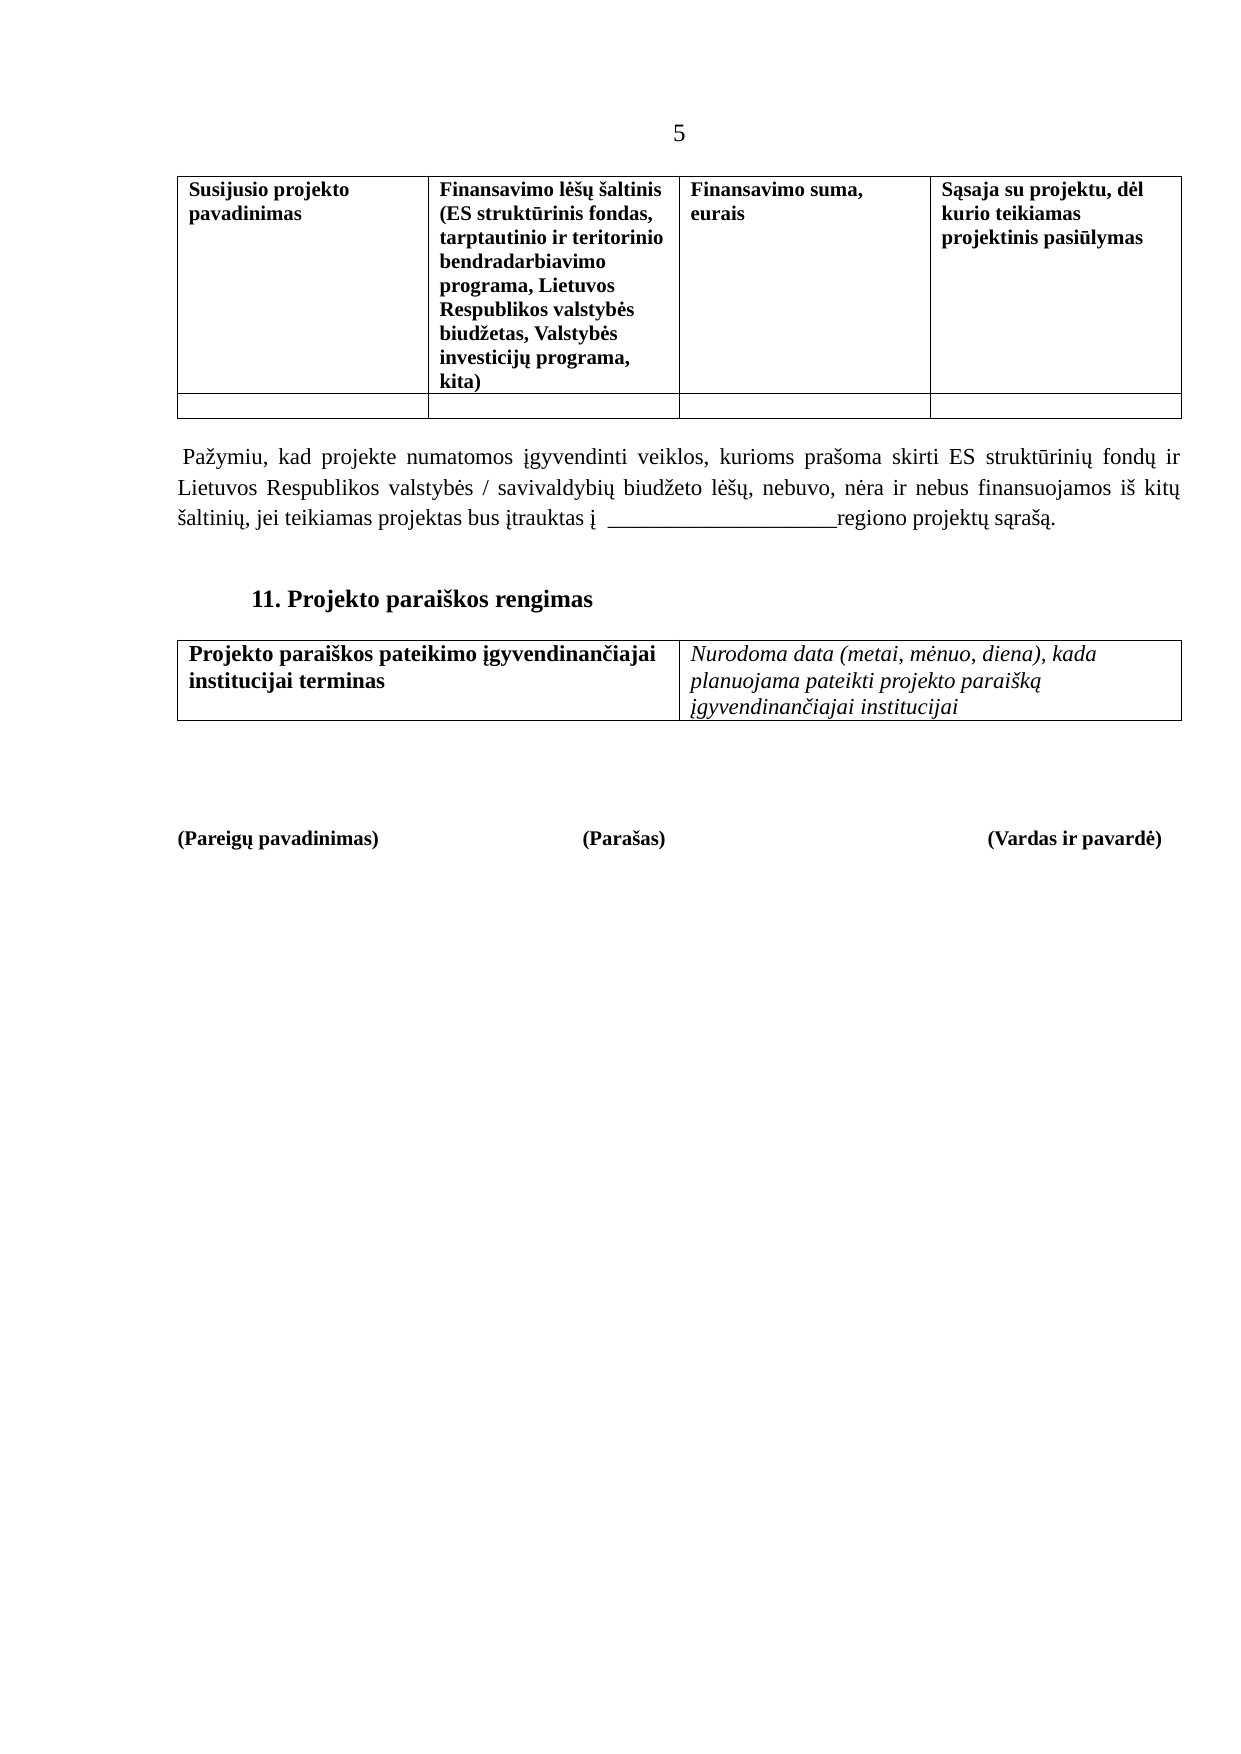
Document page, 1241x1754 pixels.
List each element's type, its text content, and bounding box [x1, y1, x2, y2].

table_cell [178, 394, 428, 418]
table_cell [680, 394, 930, 418]
text (Pareigų pavadinimas) (Parašas) (Vardas ir pavardė) [177, 826, 1181, 850]
text 11. Projekto paraiškos rengimas [177, 584, 1181, 613]
table_header Sąsaja su projektu, dėl kurio teikiamas projektinis pasiūlymas [931, 177, 1181, 393]
table_header Finansavimo lėšų šaltinis (ES struktūrinis fondas, tarptautinio ir teritorinio bendradarbiavimo programa, Lietuvos Respublikos valstybės biudžetas, Valstybės investicijų programa, kita) [429, 177, 679, 393]
text Pažymiu, kad projekte numatomos įgyvendinti veiklos, kurioms prašoma skirti ES struktūrinių fondų ir Lietuvos Respublikos valstybės / savivaldybių biudžeto lėšų, nebuvo, nėra ir nebus finansuojamos iš kitų šaltinių, jei teikiamas projektas bus įtrauktas į ____________________regiono projektų sąrašą. [177, 443, 1181, 530]
table_header Finansavimo suma, eurais [680, 177, 930, 393]
table_cell [429, 394, 679, 418]
table_cell [931, 394, 1181, 418]
table_header Projekto paraiškos pateikimo įgyvendinančiajai institucijai terminas [178, 641, 679, 719]
table_header Susijusio projekto pavadinimas [178, 177, 428, 393]
table_header Nurodoma data (metai, mėnuo, diena), kada planuojama pateikti projekto paraišką įgyvendinančiajai institucijai [680, 641, 1181, 719]
